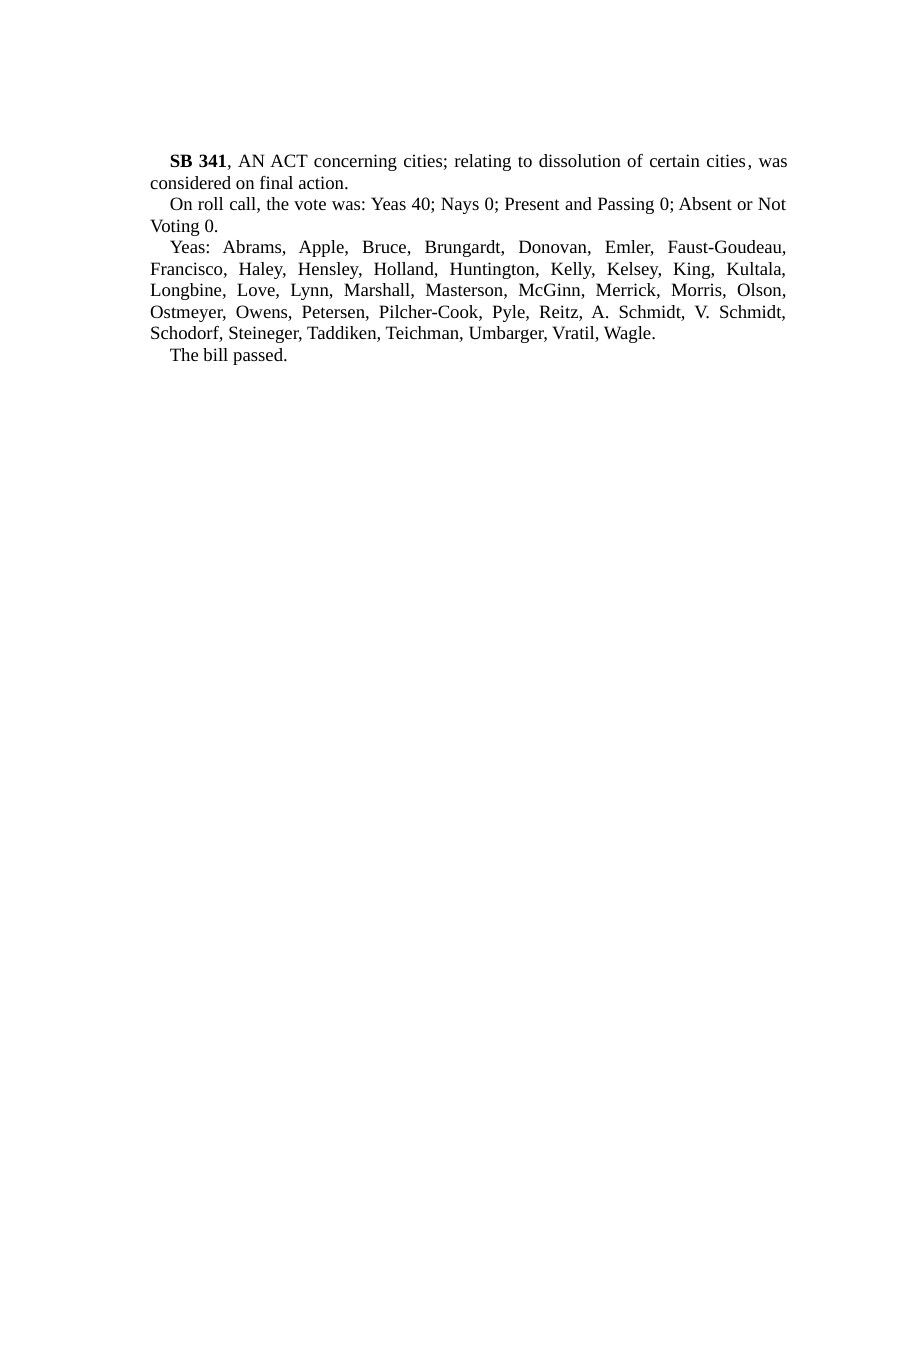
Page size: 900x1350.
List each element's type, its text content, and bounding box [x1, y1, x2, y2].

text On roll call, the vote was: Yeas 40; Nays 0; Present and Passing 0; Absent or Not Voting 0. [150, 193, 787, 236]
text Yeas: Abrams, Apple, Bruce, Brungardt, Donovan, Emler, Faust-Goudeau, Francisco, Haley, Hensley, Holland, Huntington, Kelly, Kelsey, King, Kultala, Longbine, Love, Lynn, Marshall, Masterson, McGinn, Merrick, Morris, Olson, Ostmeyer, Owens, Petersen, Pilcher-Cook, Pyle, Reitz, A. Schmidt, V. Schmidt, Schodorf, Steineger, Taddiken, Teichman, Umbarger, Vratil, Wagle. [150, 236, 787, 344]
text The bill passed. [150, 344, 787, 366]
text SB 341, AN ACT concerning cities; relating to dissolution of certain cities, was considered on final action. [150, 150, 787, 193]
